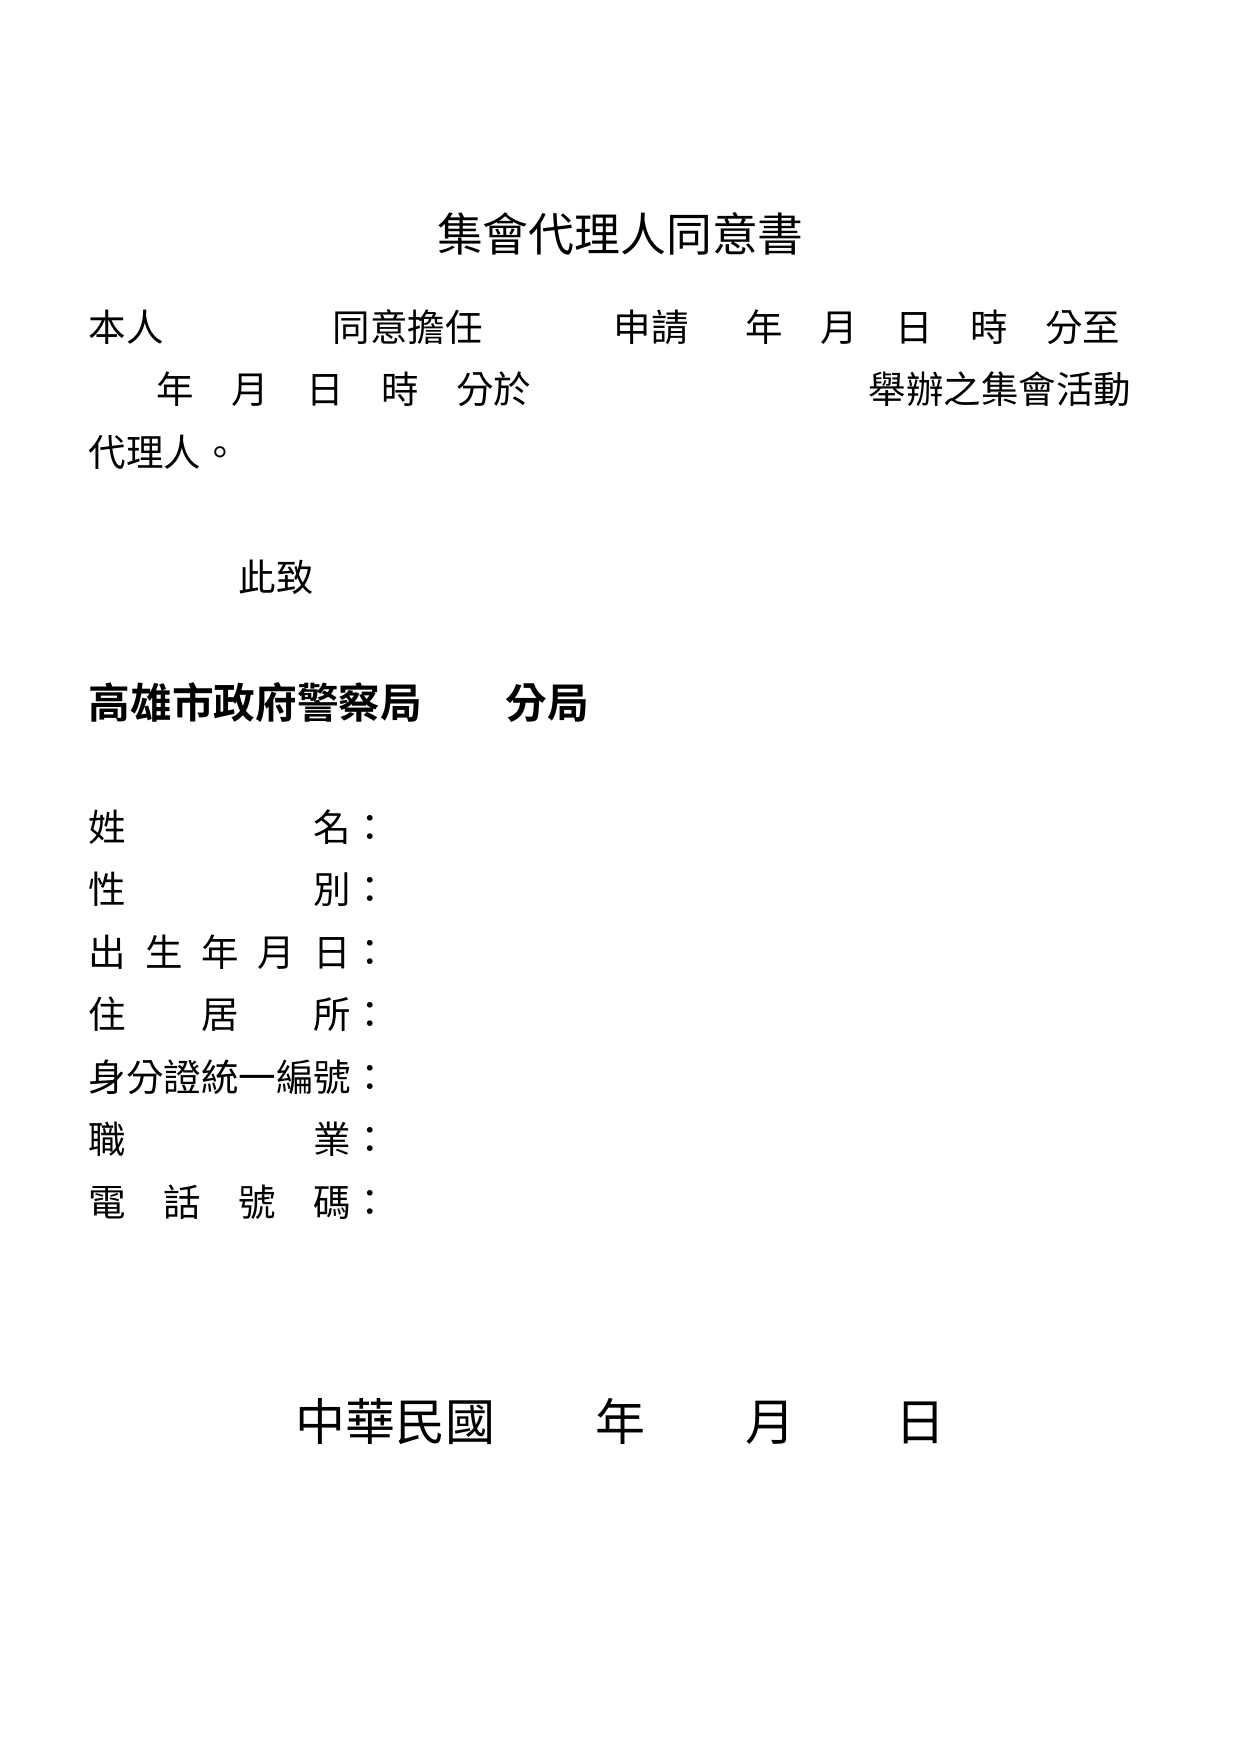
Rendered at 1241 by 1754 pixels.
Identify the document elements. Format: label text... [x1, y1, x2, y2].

text 性 別： [89, 846, 1152, 908]
text 此致 [89, 533, 1152, 596]
text 年 月 日 時 分於 舉辦之集會活動代理人。 [89, 346, 1152, 471]
text 集會代理人同意書 [89, 158, 1152, 283]
text 電 話 號 碼： [89, 1158, 1152, 1221]
text 住 居 所： [89, 971, 1152, 1033]
text 身分證統一編號： [89, 1033, 1152, 1096]
text 高雄市政府警察局 分局 [89, 658, 1152, 721]
text 姓 名： [89, 783, 1152, 846]
text 出 生 年 月 日： [89, 908, 1152, 971]
text 本人 同意擔任 申請 年 月 日 時 分至 [89, 283, 1152, 346]
text 中華民國 年 月 日 [89, 1346, 1152, 1471]
text 職 業： [89, 1096, 1152, 1158]
